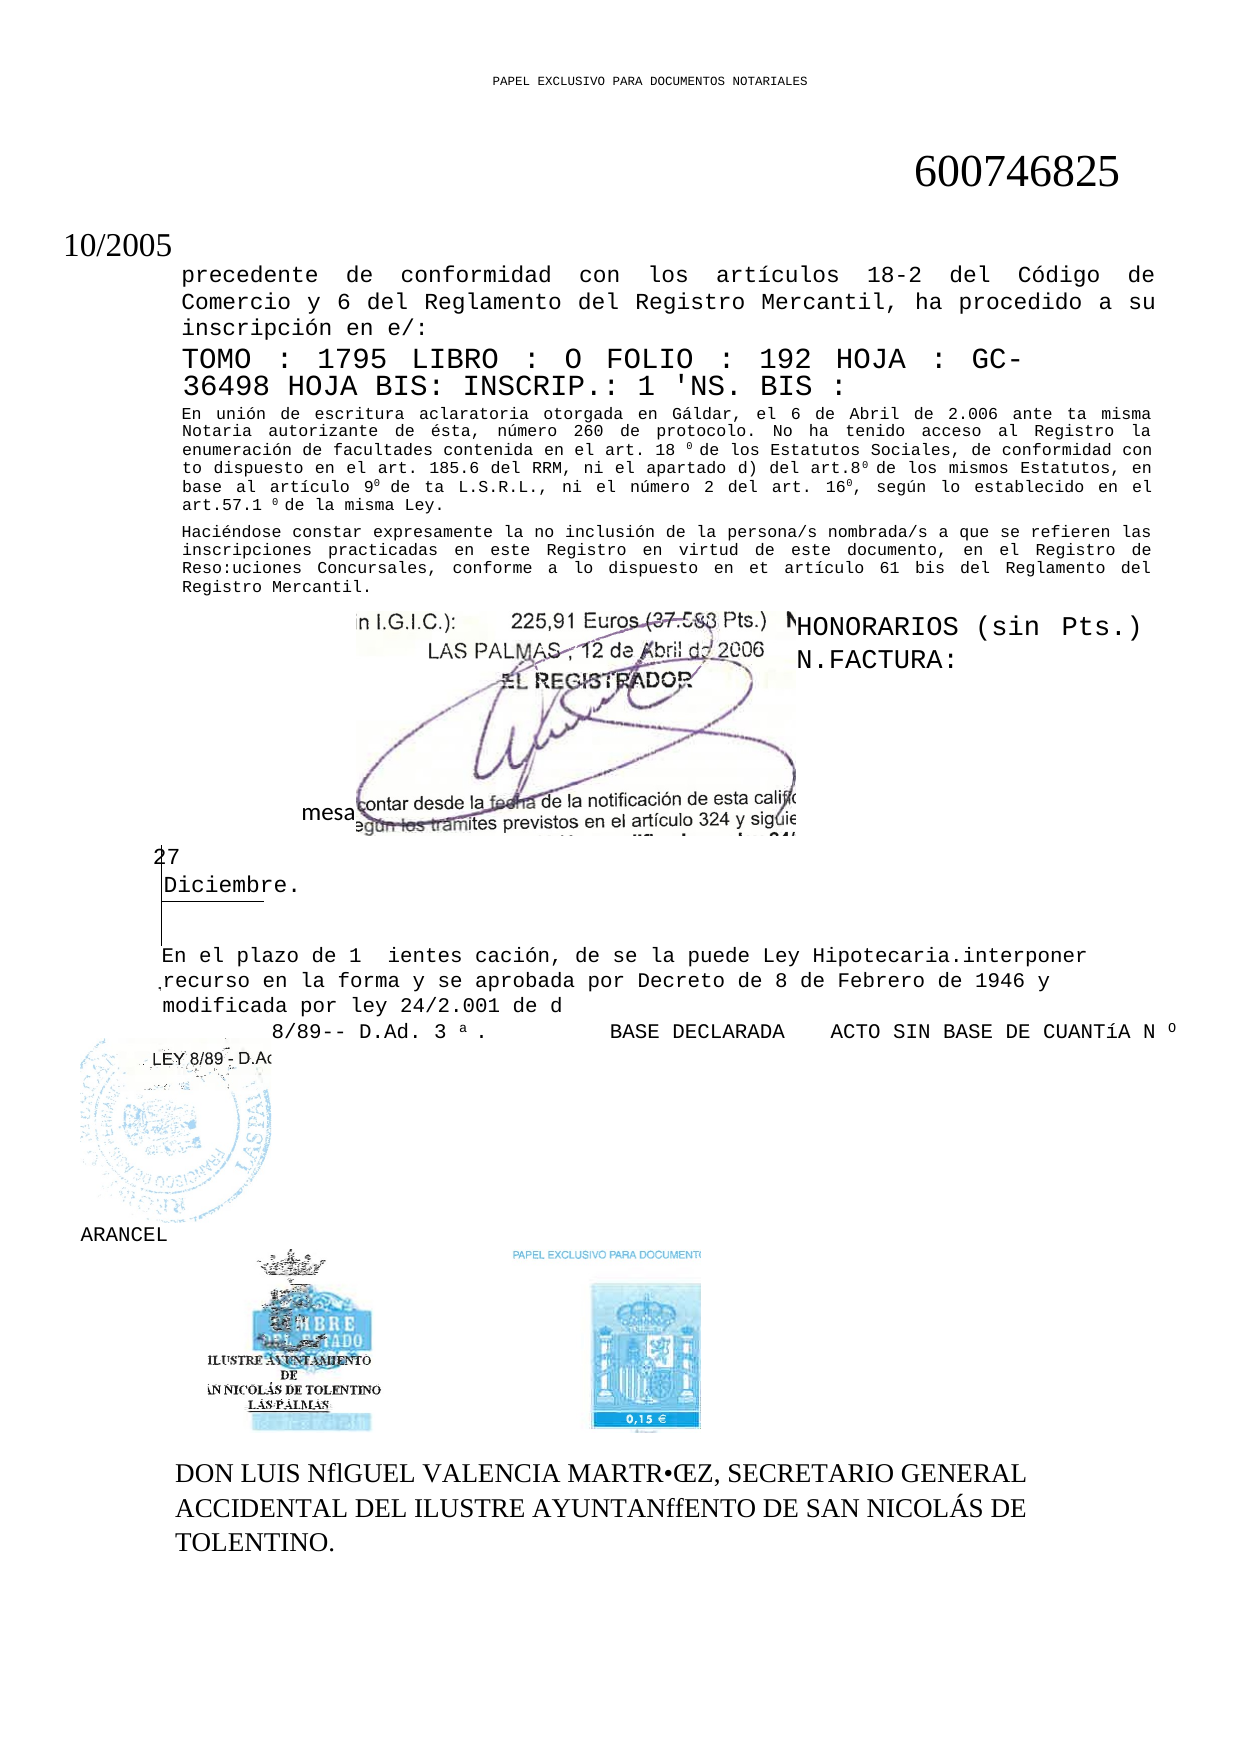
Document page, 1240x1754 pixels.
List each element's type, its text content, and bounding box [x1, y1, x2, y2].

text [161, 612, 356, 677]
text En el plazo de 1 ientes cación, de se la puede Ley Hipotecaria.interponer recurso en la forma y se aprobada por Decreto de 8 de Febrero de 1946 y modificada por ley 24/2.001 de d [161, 946, 1179, 1019]
text precedente de conformidad con los artículos 18-2 del Código de Comercio y 6 del Reglamento del Registro Mercantil, ha procedido a su inscripción en e/: [181, 263, 1156, 343]
text En unión de escritura aclaratoria otorgada en Gáldar, el 6 de Abril de 2.006 ante ta misma Notaria autorizante de ésta, número 260 de protocolo. No ha tenido acceso al Registro la enumeración de facultades contenida en el art. 18 0 de los Estatutos Sociales, de conformidad con to dispuesto en el art. 185.6 del RRM, ni el apartado d) del art.80 de los mismos Estatutos, en base al artículo 90 de ta L.S.R.L., ni el número 2 del art. 160, según lo establecido en el art.57.1 0 de la misma Ley. [181, 404, 1152, 516]
text TOMO : 1795 LIBRO : O FOLIO : 192 HOJA : GC-36498 HOJA BIS: INSCRIP.: 1 'NS. BIS : [181, 345, 1026, 404]
text Haciéndose constar expresamente la no inclusión de la persona/s nombrada/s a que se refieren las inscripciones practicadas en este Registro en virtud de este documento, en el Registro de Reso:uciones Concursales, conforme a lo dispuesto en et artículo 61 bis del Reglamento del Registro Mercantil. [181, 523, 1152, 597]
table_cell [162, 902, 263, 946]
table_header 27 Diciembre. [162, 845, 263, 901]
text HONORARIOS (sin Pts.) N.FACTURA: [796, 612, 1178, 677]
text 8/89-- D.Ad. 3 a . BASE DECLARADA ACTO SIN BASE DE CUANTíA N O ARANCEL [80, 1021, 1178, 1248]
text DON LUIS NflGUEL VALENCIA MARTR•ŒZ, SECRETARIO GENERAL ACCIDENTAL DEL ILUSTRE AYUNTANffENTO DE SAN NICOLÁS DE TOLENTINO. [175, 1457, 1178, 1557]
